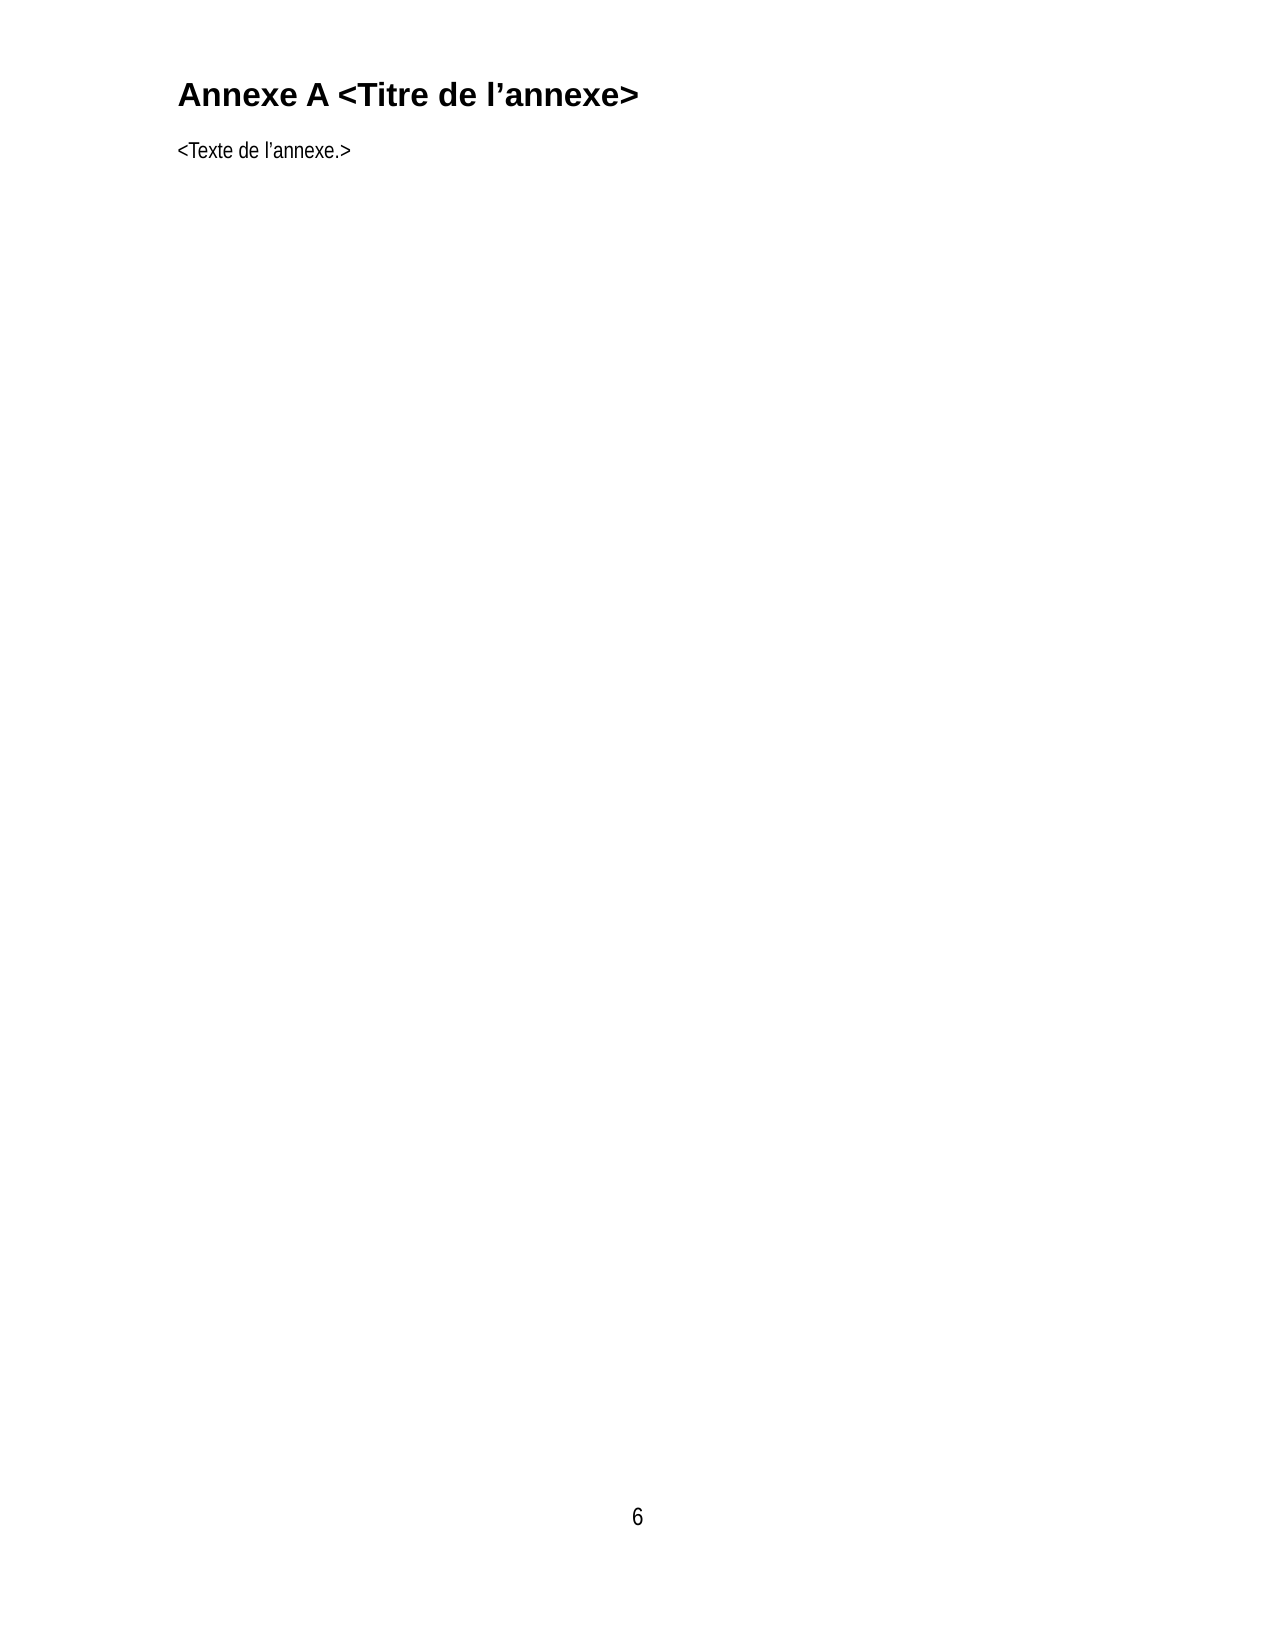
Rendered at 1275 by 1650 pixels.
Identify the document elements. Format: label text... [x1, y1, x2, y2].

subtitle Annexe A <Titre de l’annexe> [177, 75, 1098, 113]
text <Texte de l’annexe.> [177, 137, 1098, 163]
